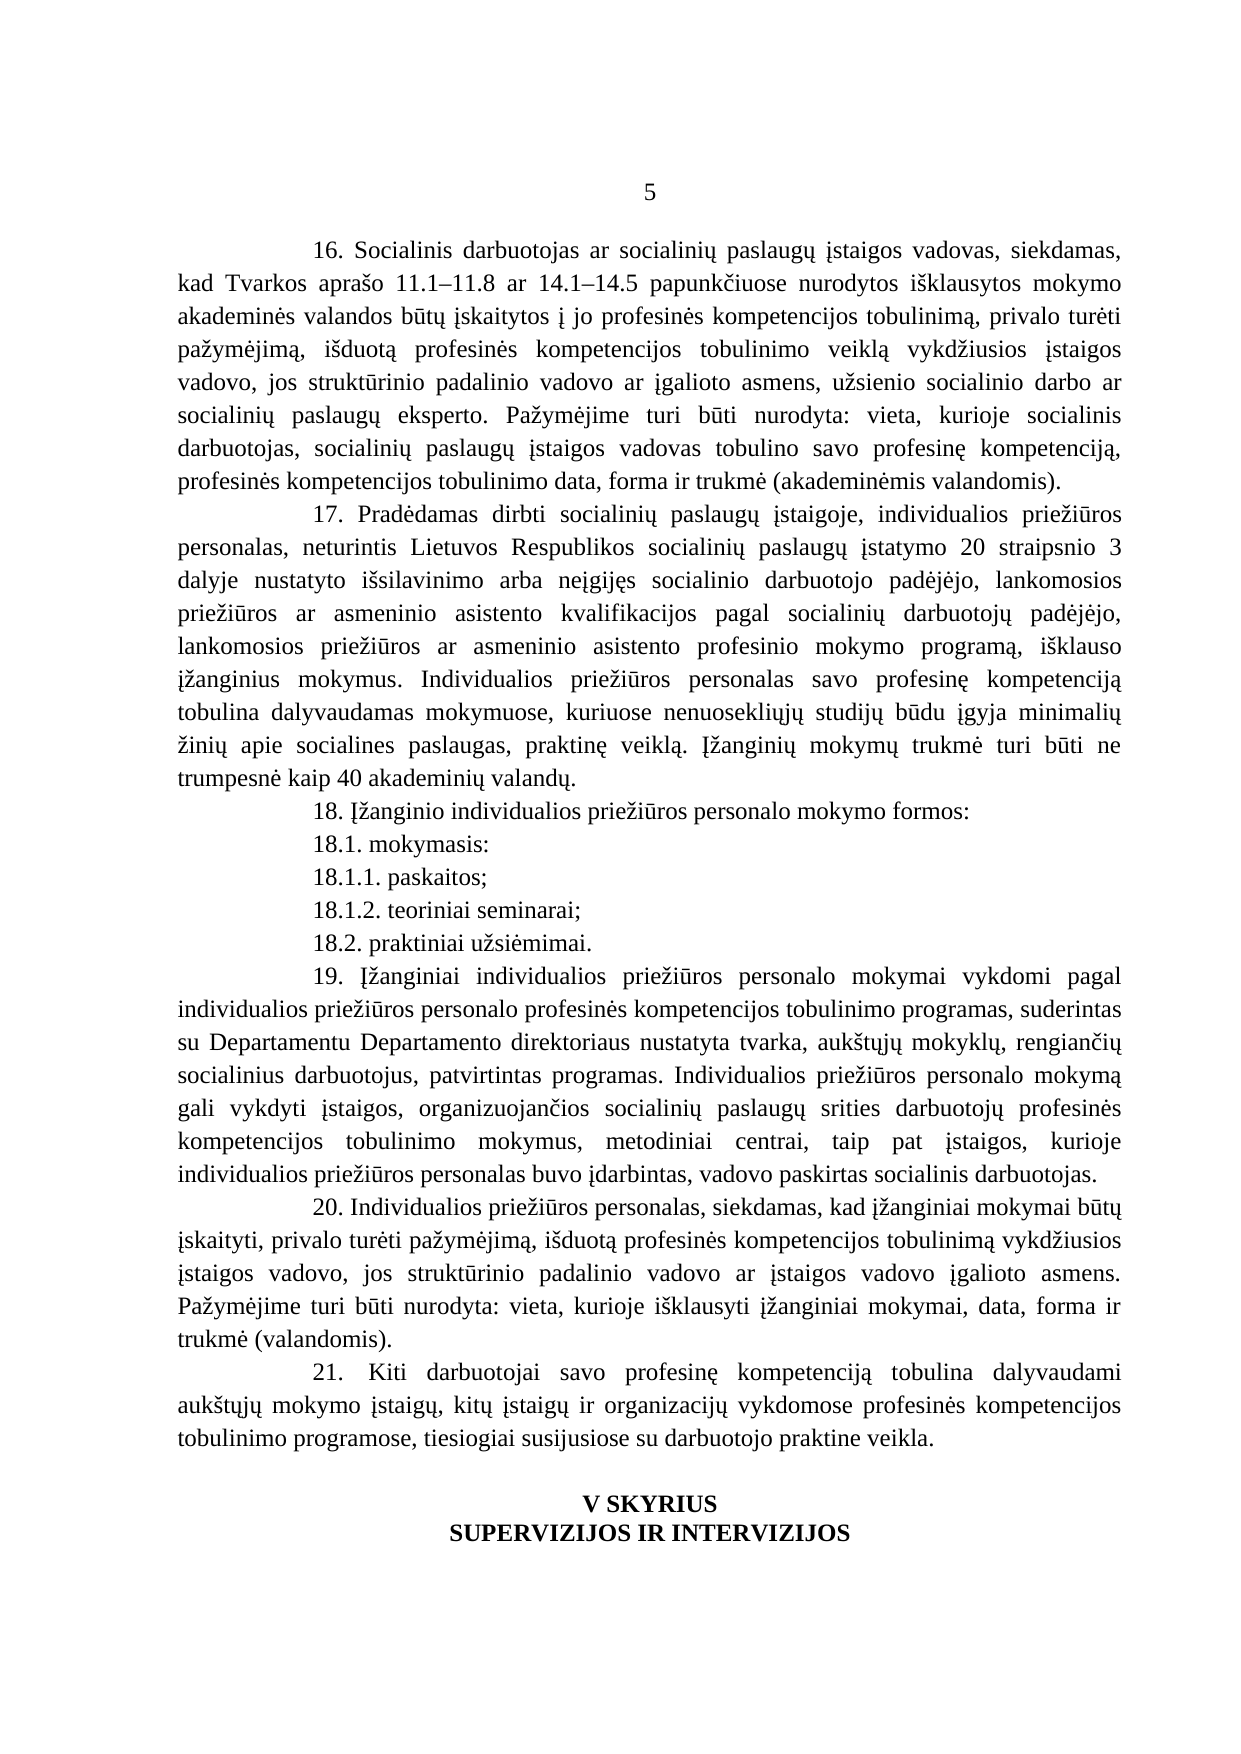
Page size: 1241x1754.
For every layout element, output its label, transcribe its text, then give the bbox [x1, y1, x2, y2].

text 20. Individualios priežiūros personalas, siekdamas, kad įžanginiai mokymai būtų įskaityti, privalo turėti pažymėjimą, išduotą profesinės kompetencijos tobulinimą vykdžiusios įstaigos vadovo, jos struktūrinio padalinio vadovo ar įstaigos vadovo įgalioto asmens. Pažymėjime turi būti nurodyta: vieta, kurioje išklausyti įžanginiai mokymai, data, forma ir trukmė (valandomis). [177, 1192, 1122, 1353]
text 18.1.2. teoriniai seminarai; [177, 895, 1122, 924]
text V SKYRIUS [177, 1489, 1122, 1518]
text 18. Įžanginio individualios priežiūros personalo mokymo formos: [177, 796, 1122, 825]
text 19. Įžanginiai individualios priežiūros personalo mokymai vykdomi pagal individualios priežiūros personalo profesinės kompetencijos tobulinimo programas, suderintas su Departamentu Departamento direktoriaus nustatyta tvarka, aukštųjų mokyklų, rengiančių socialinius darbuotojus, patvirtintas programas. Individualios priežiūros personalo mokymą gali vykdyti įstaigos, organizuojančios socialinių paslaugų srities darbuotojų profesinės kompetencijos tobulinimo mokymus, metodiniai centrai, taip pat įstaigos, kurioje individualios priežiūros personalas buvo įdarbintas, vadovo paskirtas socialinis darbuotojas. [177, 961, 1122, 1188]
text 21. Kiti darbuotojai savo profesinę kompetenciją tobulina dalyvaudami aukštųjų mokymo įstaigų, kitų įstaigų ir organizacijų vykdomose profesinės kompetencijos tobulinimo programose, tiesiogiai susijusiose su darbuotojo praktine veikla. [177, 1357, 1122, 1452]
text 18.2. praktiniai užsiėmimai. [177, 928, 1122, 957]
text 18.1.1. paskaitos; [177, 862, 1122, 891]
text 16. Socialinis darbuotojas ar socialinių paslaugų įstaigos vadovas, siekdamas, kad Tvarkos aprašo 11.1–11.8 ar 14.1–14.5 papunkčiuose nurodytos išklausytos mokymo akademinės valandos būtų įskaitytos į jo profesinės kompetencijos tobulinimą, privalo turėti pažymėjimą, išduotą profesinės kompetencijos tobulinimo veiklą vykdžiusios įstaigos vadovo, jos struktūrinio padalinio vadovo ar įgalioto asmens, užsienio socialinio darbo ar socialinių paslaugų eksperto. Pažymėjime turi būti nurodyta: vieta, kurioje socialinis darbuotojas, socialinių paslaugų įstaigos vadovas tobulino savo profesinę kompetenciją, profesinės kompetencijos tobulinimo data, forma ir trukmė (akademinėmis valandomis). [177, 235, 1122, 494]
text 17. Pradėdamas dirbti socialinių paslaugų įstaigoje, individualios priežiūros personalas, neturintis Lietuvos Respublikos socialinių paslaugų įstatymo 20 straipsnio 3 dalyje nustatyto išsilavinimo arba neįgijęs socialinio darbuotojo padėjėjo, lankomosios priežiūros ar asmeninio asistento kvalifikacijos pagal socialinių darbuotojų padėjėjo, lankomosios priežiūros ar asmeninio asistento profesinio mokymo programą, išklauso įžanginius mokymus. Individualios priežiūros personalas savo profesinę kompetenciją tobulina dalyvaudamas mokymuose, kuriuose nenuosekliųjų studijų būdu įgyja minimalių žinių apie socialines paslaugas, praktinę veiklą. Įžanginių mokymų trukmė turi būti ne trumpesnė kaip 40 akademinių valandų. [177, 499, 1122, 792]
text 18.1. mokymasis: [177, 829, 1122, 858]
text SUPERVIZIJOS IR INTERVIZIJOS [177, 1518, 1122, 1547]
